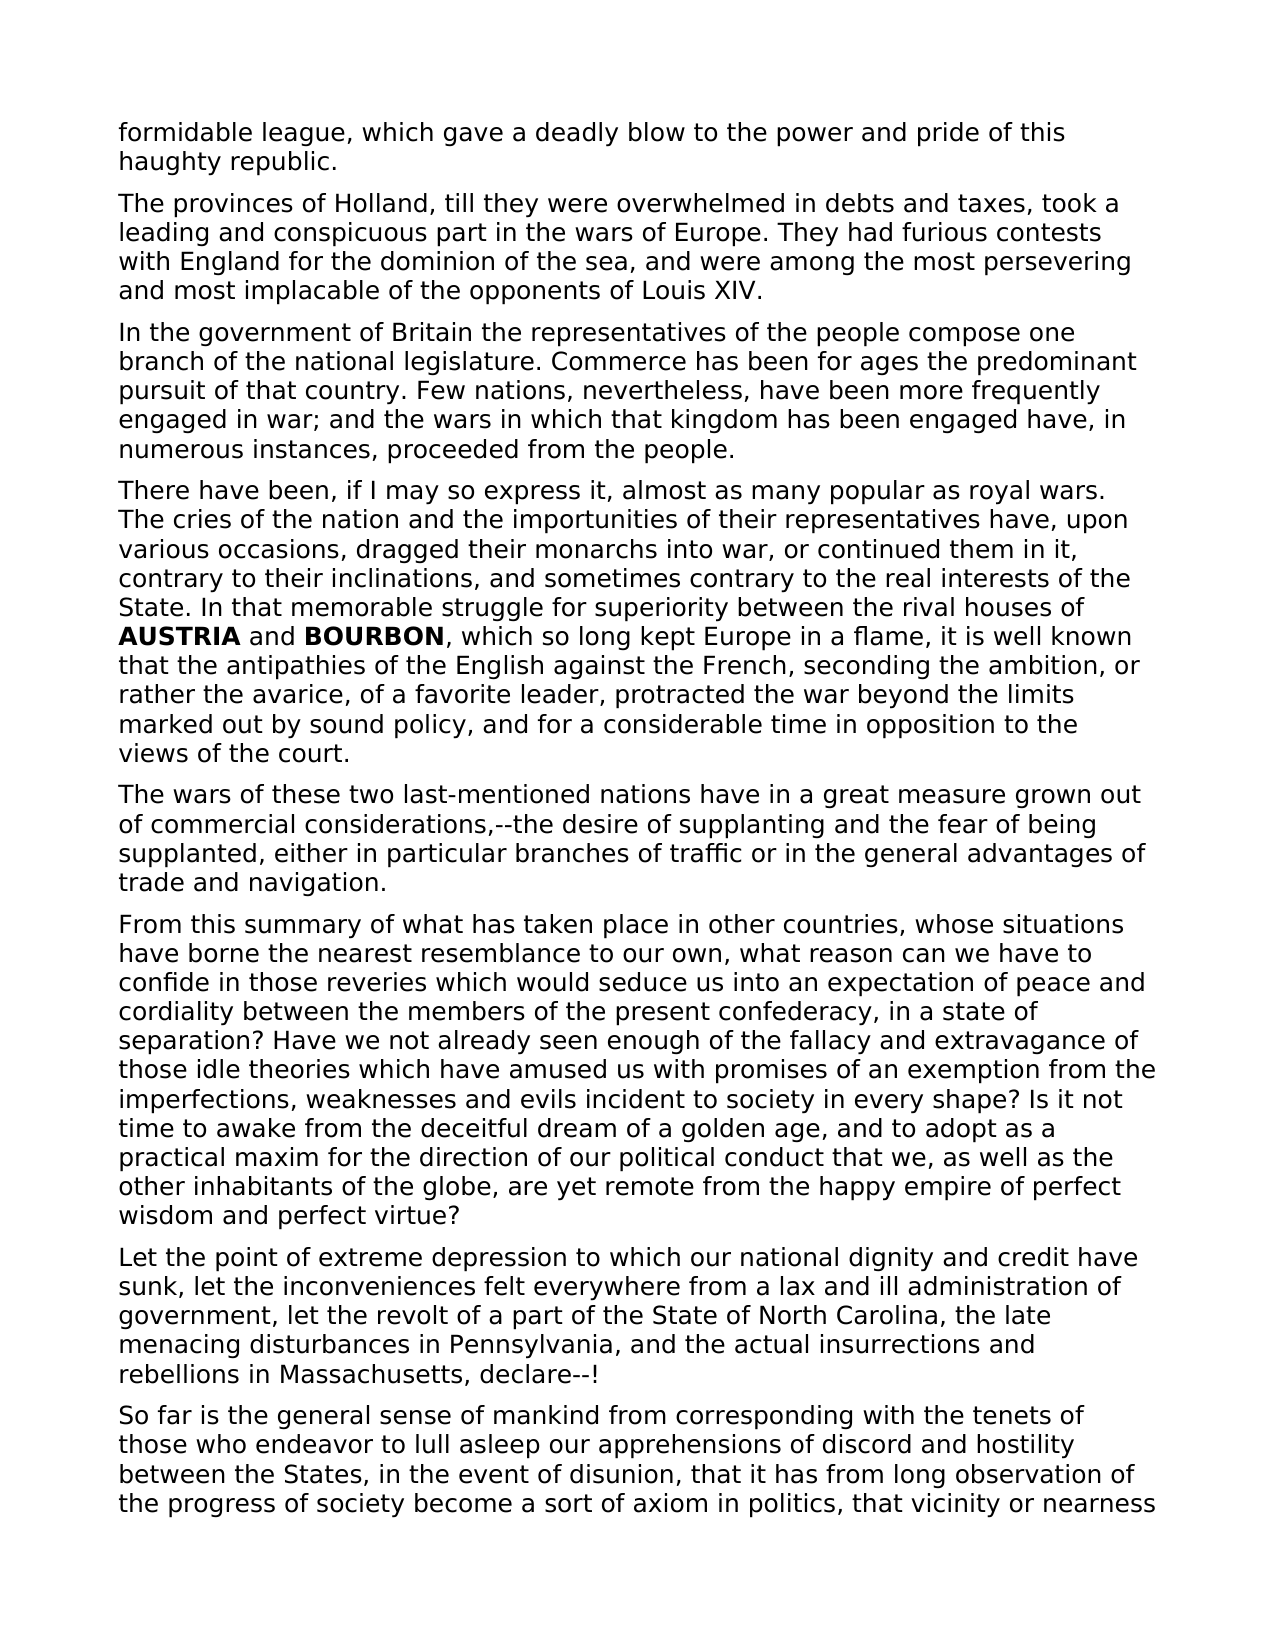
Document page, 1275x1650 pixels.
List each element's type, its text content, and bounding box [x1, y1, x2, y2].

text There have been, if I may so express it, almost as many popular as royal wars. The cries of the nation and the importunities of their representatives have, upon various occasions, dragged their monarchs into war, or continued them in it, contrary to their inclinations, and sometimes contrary to the real interests of the State. In that memorable struggle for superiority between the rival houses of AUSTRIA and BOURBON, which so long kept Europe in a flame, it is well known that the antipathies of the English against the French, seconding the ambition, or rather the avarice, of a favorite leader, protracted the war beyond the limits marked out by sound policy, and for a considerable time in opposition to the views of the court. [118, 476, 1157, 768]
text So far is the general sense of mankind from corresponding with the tenets of those who endeavor to lull asleep our apprehensions of discord and hostility between the States, in the event of disunion, that it has from long observation of the progress of society become a sort of axiom in politics, that vicinity or nearness [118, 1401, 1157, 1518]
text The provinces of Holland, till they were overwhelmed in debts and taxes, took a leading and conspicuous part in the wars of Europe. They had furious contests with England for the dominion of the sea, and were among the most persevering and most implacable of the opponents of Louis XIV. [118, 189, 1157, 306]
text The wars of these two last-mentioned nations have in a great measure grown out of commercial considerations,--the desire of supplanting and the fear of being supplanted, either in particular branches of traffic or in the general advantages of trade and navigation. [118, 781, 1157, 897]
text formidable league, which gave a deadly blow to the power and pride of this haughty republic. [118, 118, 1157, 176]
text In the government of Britain the representatives of the people compose one branch of the national legislature. Commerce has been for ages the predominant pursuit of that country. Few nations, nevertheless, have been more frequently engaged in war; and the wars in which that kingdom has been engaged have, in numerous instances, proceeded from the people. [118, 318, 1157, 464]
text Let the point of extreme depression to which our national dignity and credit have sunk, let the inconveniences felt everywhere from a lax and ill administration of government, let the revolt of a part of the State of North Carolina, the late menacing disturbances in Pennsylvania, and the actual insurrections and rebellions in Massachusetts, declare--! [118, 1243, 1157, 1389]
text From this summary of what has taken place in other countries, whose situations have borne the nearest resemblance to our own, what reason can we have to confide in those reveries which would seduce us into an expectation of peace and cordiality between the members of the present confederacy, in a state of separation? Have we not already seen enough of the fallacy and extravagance of those idle theories which have amused us with promises of an exemption from the imperfections, weaknesses and evils incident to society in every shape? Is it not time to awake from the deceitful dream of a golden age, and to adopt as a practical maxim for the direction of our political conduct that we, as well as the other inhabitants of the globe, are yet remote from the happy empire of perfect wisdom and perfect virtue? [118, 910, 1157, 1231]
